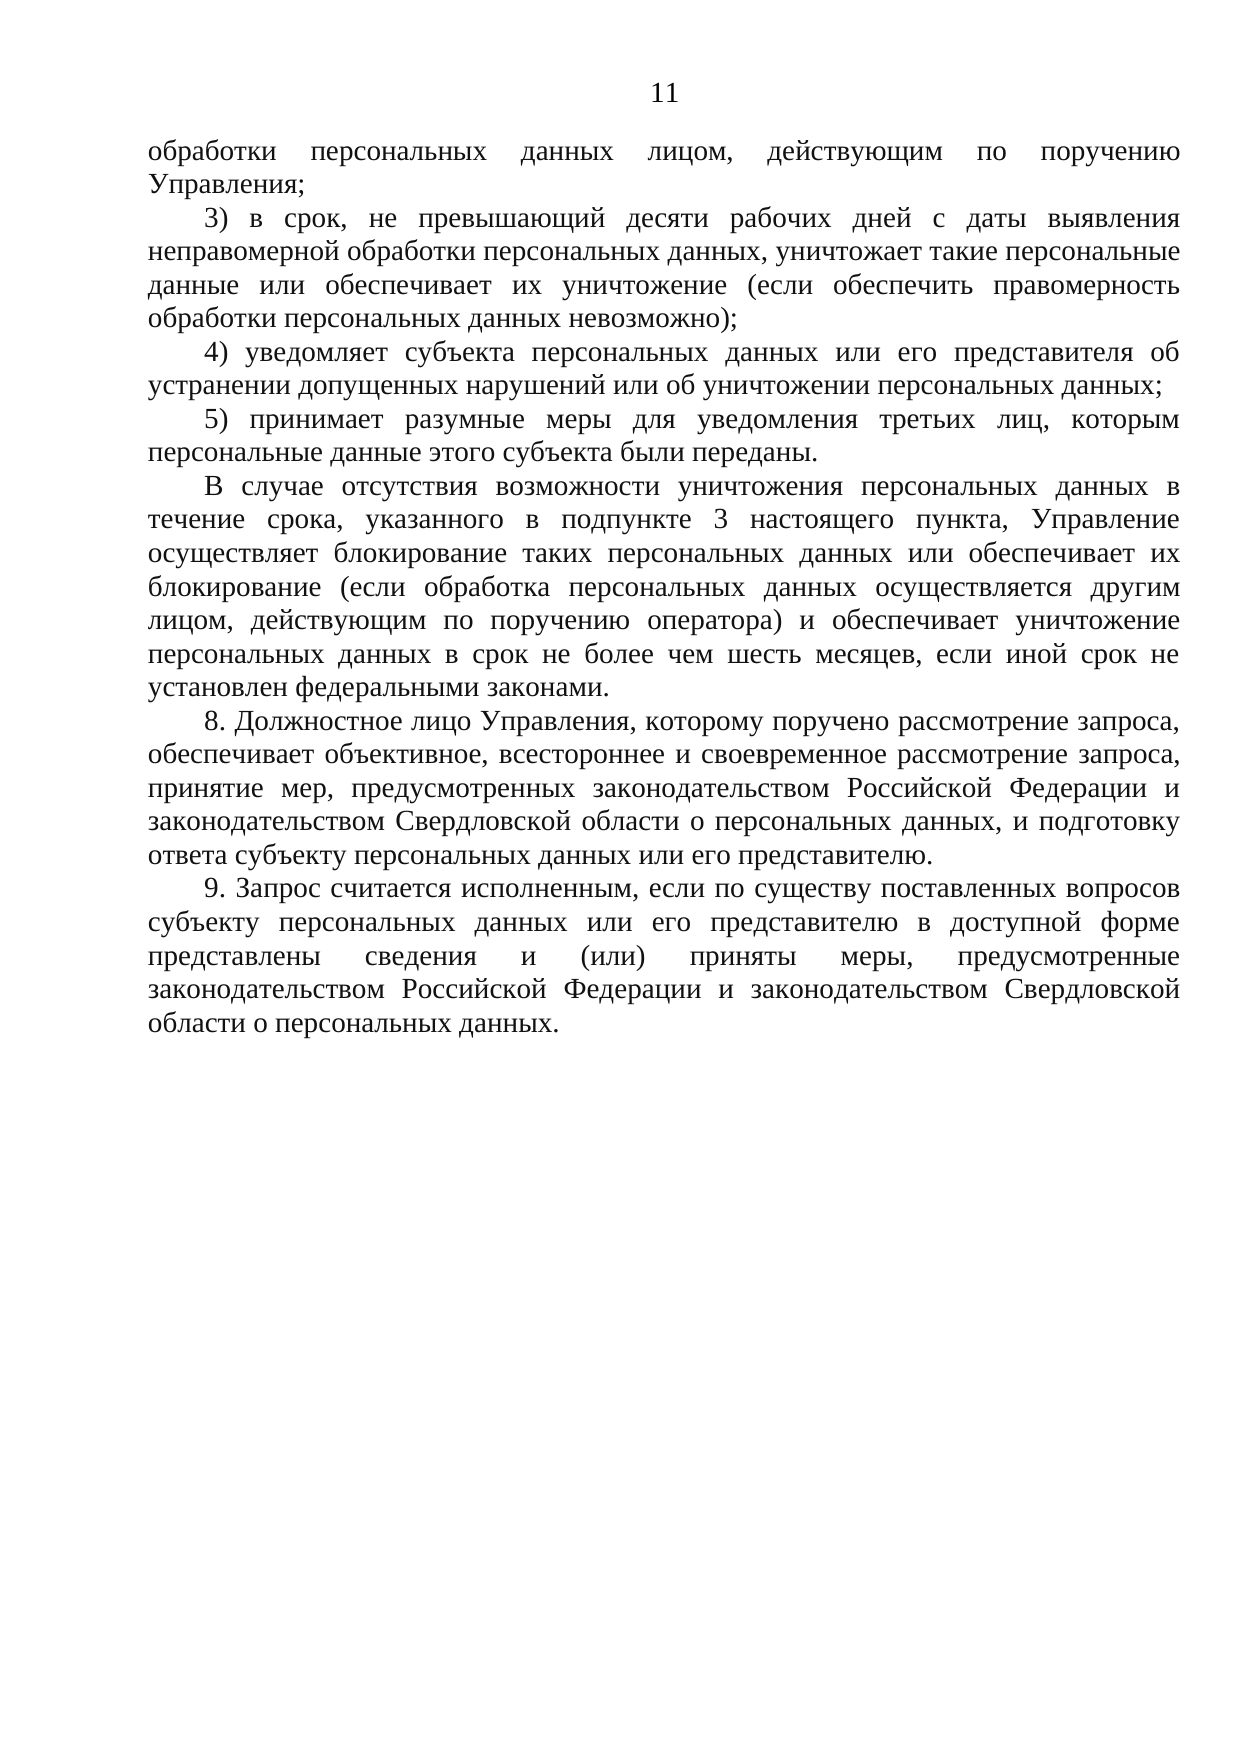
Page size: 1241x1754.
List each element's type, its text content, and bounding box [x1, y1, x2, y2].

text обработки персональных данных лицом, действующим по поручению Управления; [148, 133, 1181, 200]
text 9. Запрос считается исполненным, если по существу поставленных вопросов субъекту персональных данных или его представителю в доступной форме представлены сведения и (или) приняты меры, предусмотренные законодательством Российской Федерации и законодательством Свердловской области о персональных данных. [148, 871, 1181, 1038]
text 5) принимает разумные меры для уведомления третьих лиц, которым персональные данные этого субъекта были переданы. [148, 401, 1181, 468]
text 8. Должностное лицо Управления, которому поручено рассмотрение запроса, обеспечивает объективное, всестороннее и своевременное рассмотрение запроса, принятие мер, предусмотренных законодательством Российской Федерации и законодательством Свердловской области о персональных данных, и подготовку ответа субъекту персональных данных или его представителю. [148, 703, 1181, 871]
text 4) уведомляет субъекта персональных данных или его представителя об устранении допущенных нарушений или об уничтожении персональных данных; [148, 334, 1181, 401]
text 3) в срок, не превышающий десяти рабочих дней с даты выявления неправомерной обработки персональных данных, уничтожает такие персональные данные или обеспечивает их уничтожение (если обеспечить правомерность обработки персональных данных невозможно); [148, 200, 1181, 334]
text В случае отсутствия возможности уничтожения персональных данных в течение срока, указанного в подпункте 3 настоящего пункта, Управление осуществляет блокирование таких персональных данных или обеспечивает их блокирование (если обработка персональных данных осуществляется другим лицом, действующим по поручению оператора) и обеспечивает уничтожение персональных данных в срок не более чем шесть месяцев, если иной срок не установлен федеральными законами. [148, 468, 1181, 703]
